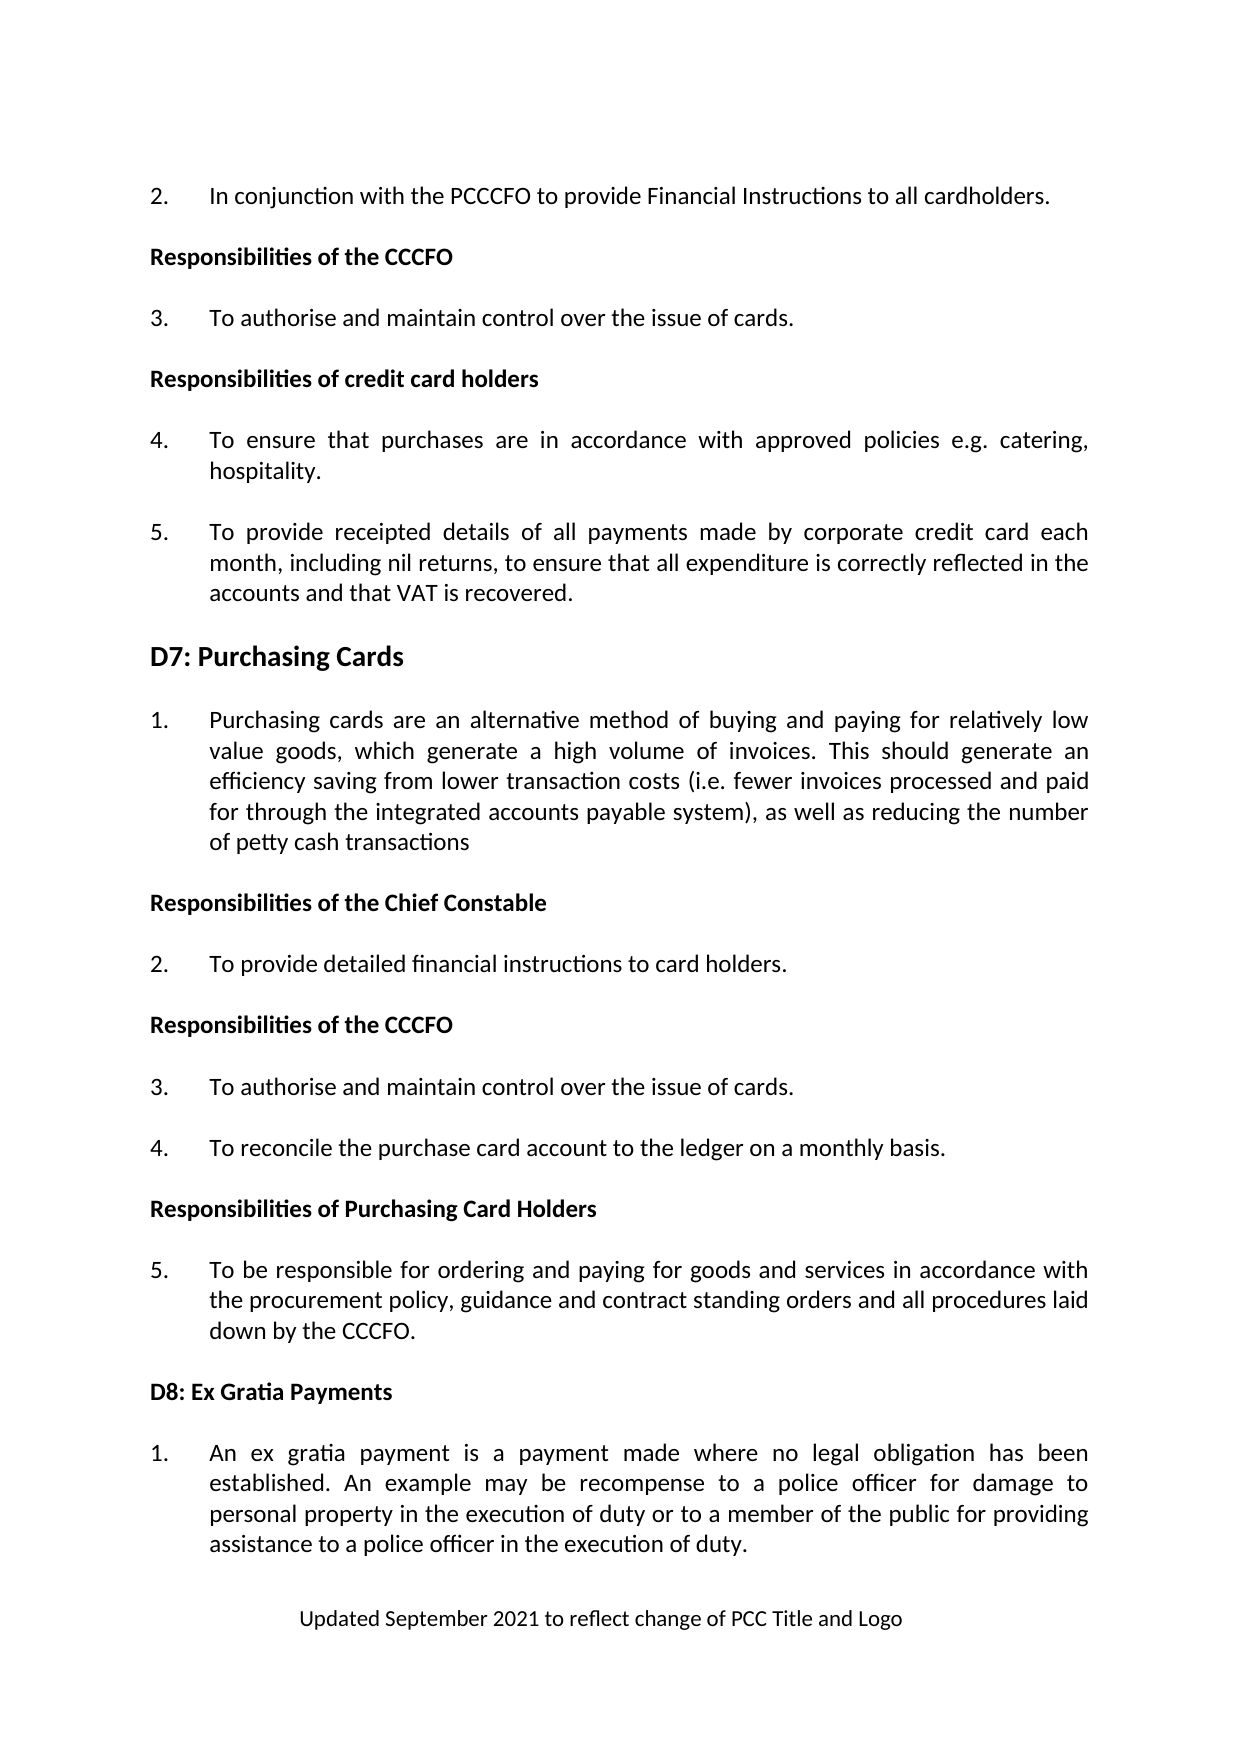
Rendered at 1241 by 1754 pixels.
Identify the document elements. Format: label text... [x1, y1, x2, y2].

subtitle Responsibilities of Purchasing Card Holders [150, 1193, 1090, 1223]
list To be responsible for ordering and paying for goods and services in accordance with the procurement policy, guidance and contract standing orders and all procedures laid down by the CCCFO. [150, 1254, 1090, 1345]
list To authorise and maintain control over the issue of cards. [150, 303, 1090, 333]
list To ensure that purchases are in accordance with approved policies e.g. catering, hospitality. [150, 425, 1090, 486]
list In conjunction with the PCCCFO to provide Financial Instructions to all cardholders. [150, 181, 1090, 211]
subtitle Responsibilities of credit card holders [150, 364, 1090, 394]
text D8: Ex Gratia Payments [150, 1376, 1090, 1406]
list An ex gratia payment is a payment made where no legal obligation has been established. An example may be recompense to a police officer for damage to personal property in the execution of duty or to a member of the public for providing assistance to a police officer in the execution of duty. [150, 1437, 1090, 1559]
subtitle Responsibilities of the CCCFO [150, 1010, 1090, 1040]
list To provide detailed financial instructions to card holders. [150, 949, 1090, 979]
list Purchasing cards are an alternative method of buying and paying for relatively low value goods, which generate a high volume of invoices. This should generate an efficiency saving from lower transaction costs (i.e. fewer invoices processed and paid for through the integrated accounts payable system), as well as reducing the number of petty cash transactions [150, 704, 1090, 857]
text D7: Purchasing Cards [150, 638, 1090, 674]
list To authorise and maintain control over the issue of cards. [150, 1071, 1090, 1101]
subtitle Responsibilities of the Chief Constable [150, 888, 1090, 918]
list To reconcile the purchase card account to the ledger on a monthly basis. [150, 1132, 1090, 1162]
list To provide receipted details of all payments made by corporate credit card each month, including nil returns, to ensure that all expenditure is correctly reflected in the accounts and that VAT is recovered. [150, 516, 1090, 608]
subtitle Responsibilities of the CCCFO [150, 242, 1090, 272]
